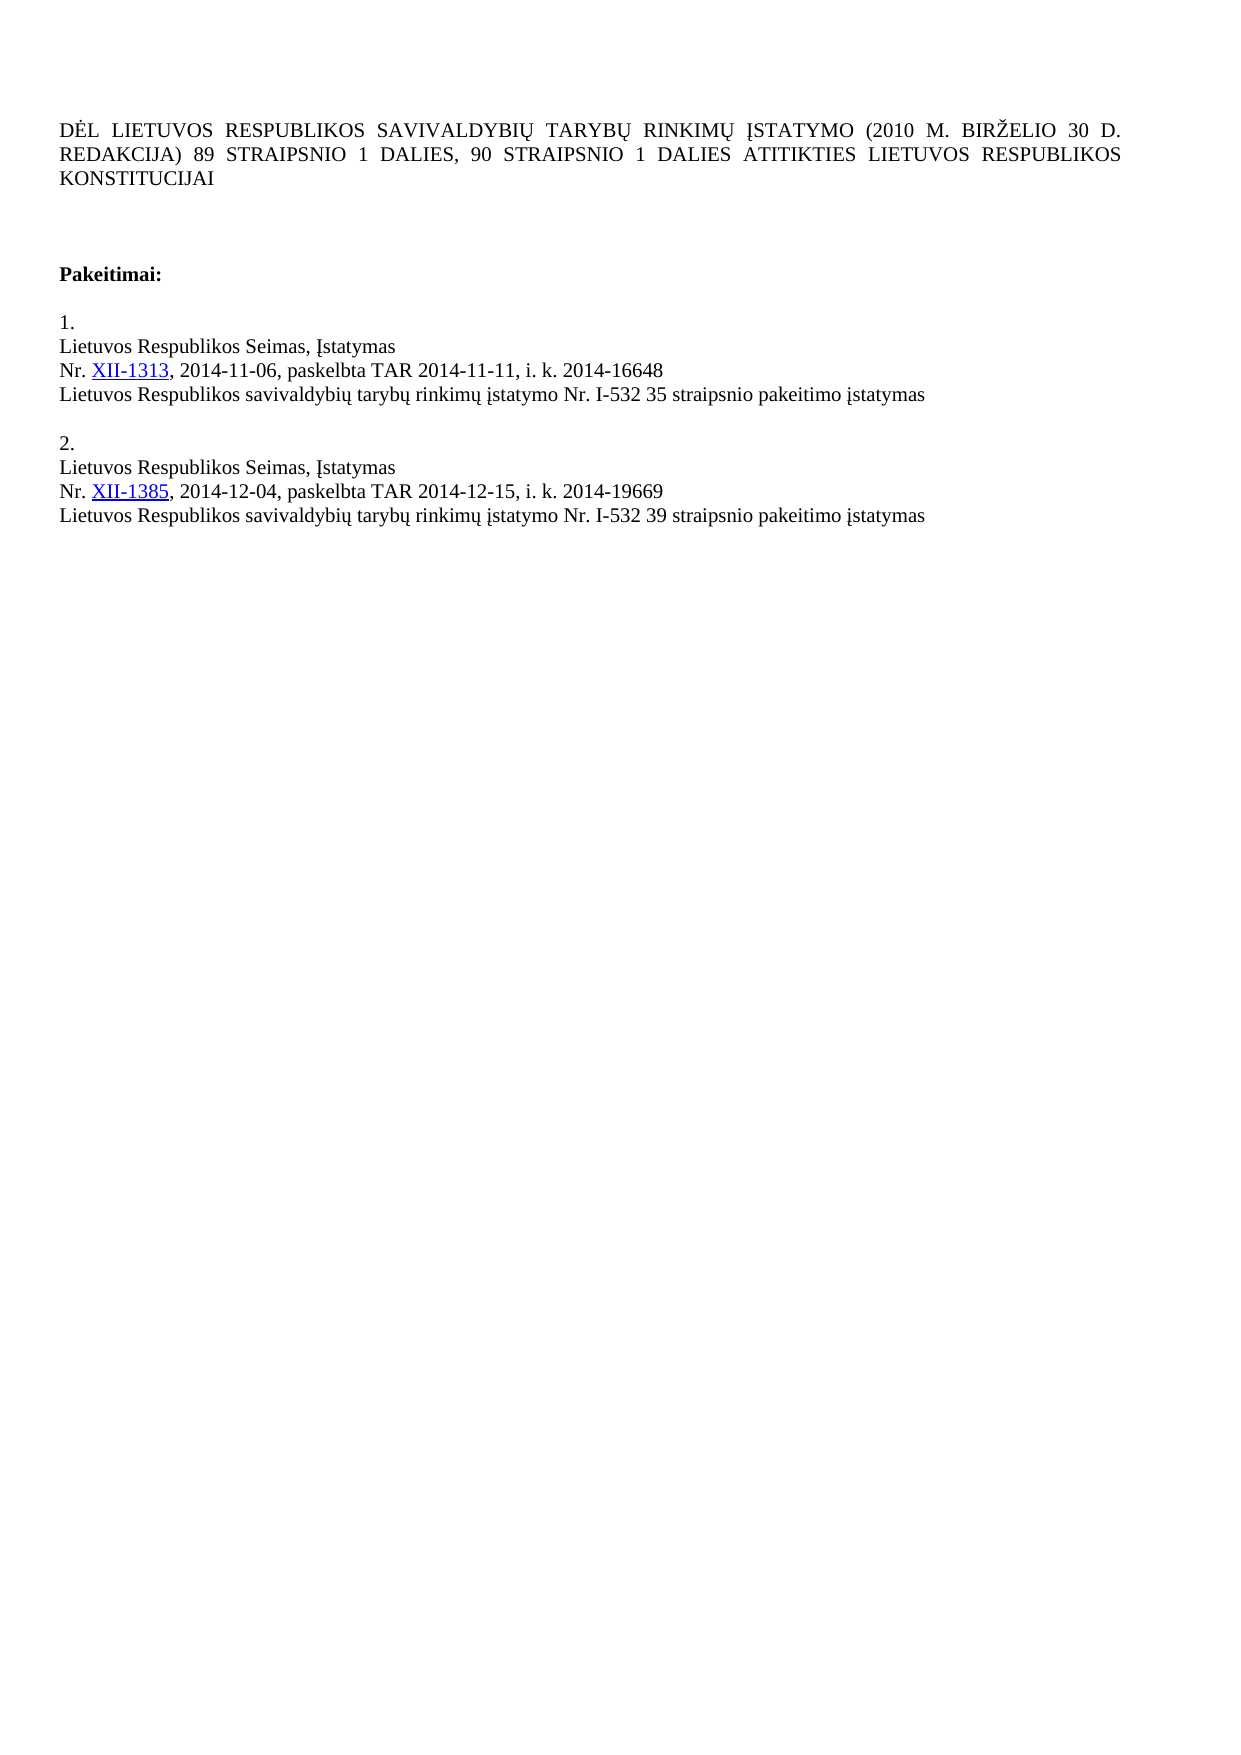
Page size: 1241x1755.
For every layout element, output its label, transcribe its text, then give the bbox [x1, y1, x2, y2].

text Nr. XII-1313, 2014-11-06, paskelbta TAR 2014-11-11, i. k. 2014-16648 [59, 358, 1122, 382]
text 2. [59, 431, 1122, 454]
text Pakeitimai: [59, 262, 1122, 286]
text 1. [59, 310, 1122, 334]
text Nr. XII-1385, 2014-12-04, paskelbta TAR 2014-12-15, i. k. 2014-19669 [59, 479, 1122, 503]
text Lietuvos Respublikos Seimas, Įstatymas [59, 334, 1122, 358]
text DĖL LIETUVOS RESPUBLIKOS SAVIVALDYBIŲ TARYBŲ RINKIMŲ ĮSTATYMO (2010 M. BIRŽELIO 30 D. REDAKCIJA) 89 STRAIPSNIO 1 DALIES, 90 STRAIPSNIO 1 DALIES ATITIKTIES LIETUVOS RESPUBLIKOS KONSTITUCIJAI [59, 118, 1122, 190]
text Lietuvos Respublikos Seimas, Įstatymas [59, 454, 1122, 479]
text Lietuvos Respublikos savivaldybių tarybų rinkimų įstatymo Nr. I-532 39 straipsnio pakeitimo įstatymas [59, 503, 1122, 527]
text Lietuvos Respublikos savivaldybių tarybų rinkimų įstatymo Nr. I-532 35 straipsnio pakeitimo įstatymas [59, 382, 1122, 406]
